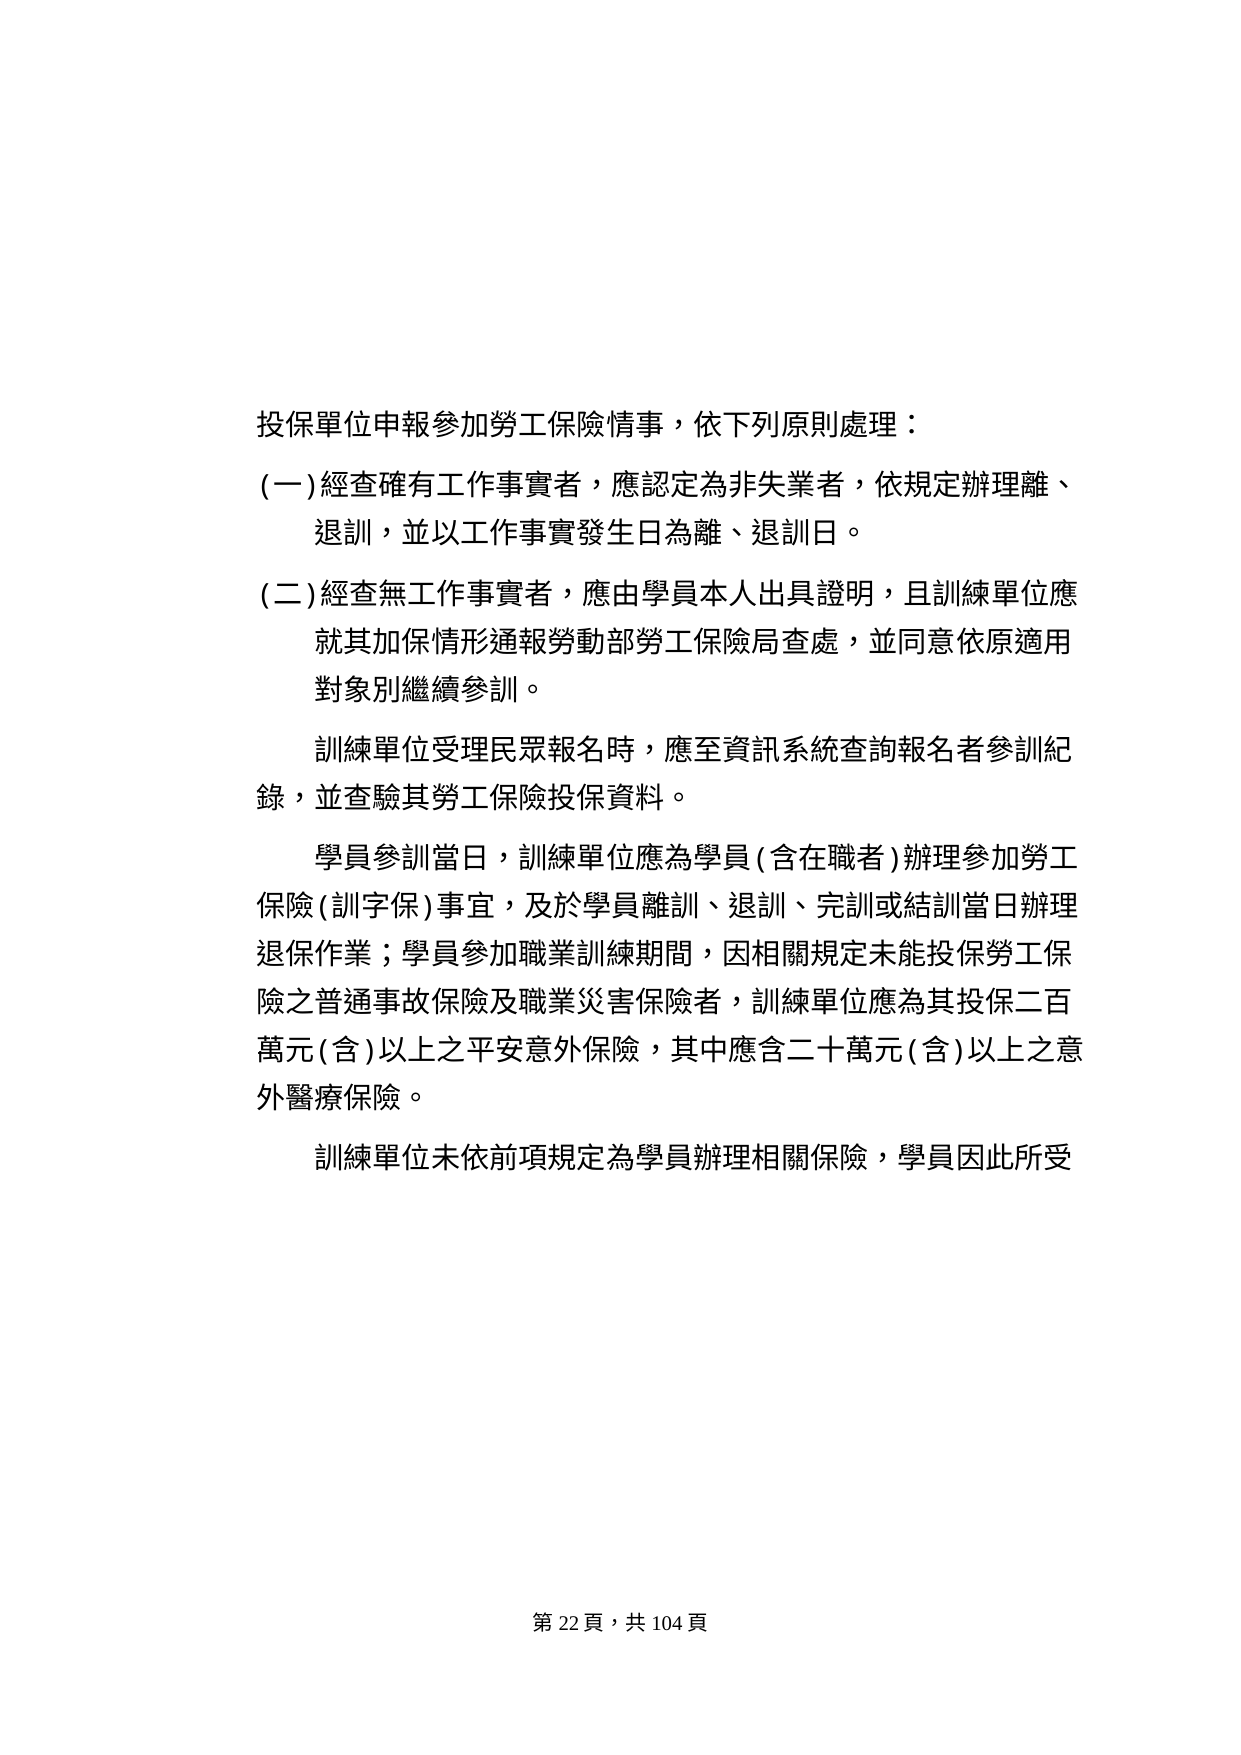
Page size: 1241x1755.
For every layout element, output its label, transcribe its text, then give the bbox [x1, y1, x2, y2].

table_cell 投保單位申報參加勞工保險情事，依下列原則處理： (一)經查確有工作事實者，應認定為非失業者，依規定辦理離、退訓，並以工作事實發生日為離、退訓日。 (二)經查無工作事實者，應由學員本人出具證明，且訓練單位應就其加保情形通報勞動部勞工保險局查處，並同意依原適用對象別繼續參訓。 訓練單位受理民眾報名時，應至資訊系統查詢報名者參訓紀錄，並查驗其勞工保險投保資料。 學員參訓當日，訓練單位應為學員(含在職者)辦理參加勞工保險(訓字保)事宜，及於學員離訓、退訓、完訓或結訓當日辦理退保作業；學員參加職業訓練期間，因相關規定未能投保勞工保險之普通事故保險及職業災害保險者，訓練單位應為其投保二百萬元(含)以上之平安意外保險，其中應含二十萬元(含)以上之意外醫療保險。 訓練單位未依前項規定為學員辦理相關保險，學員因此所受 [165, 397, 1096, 1178]
